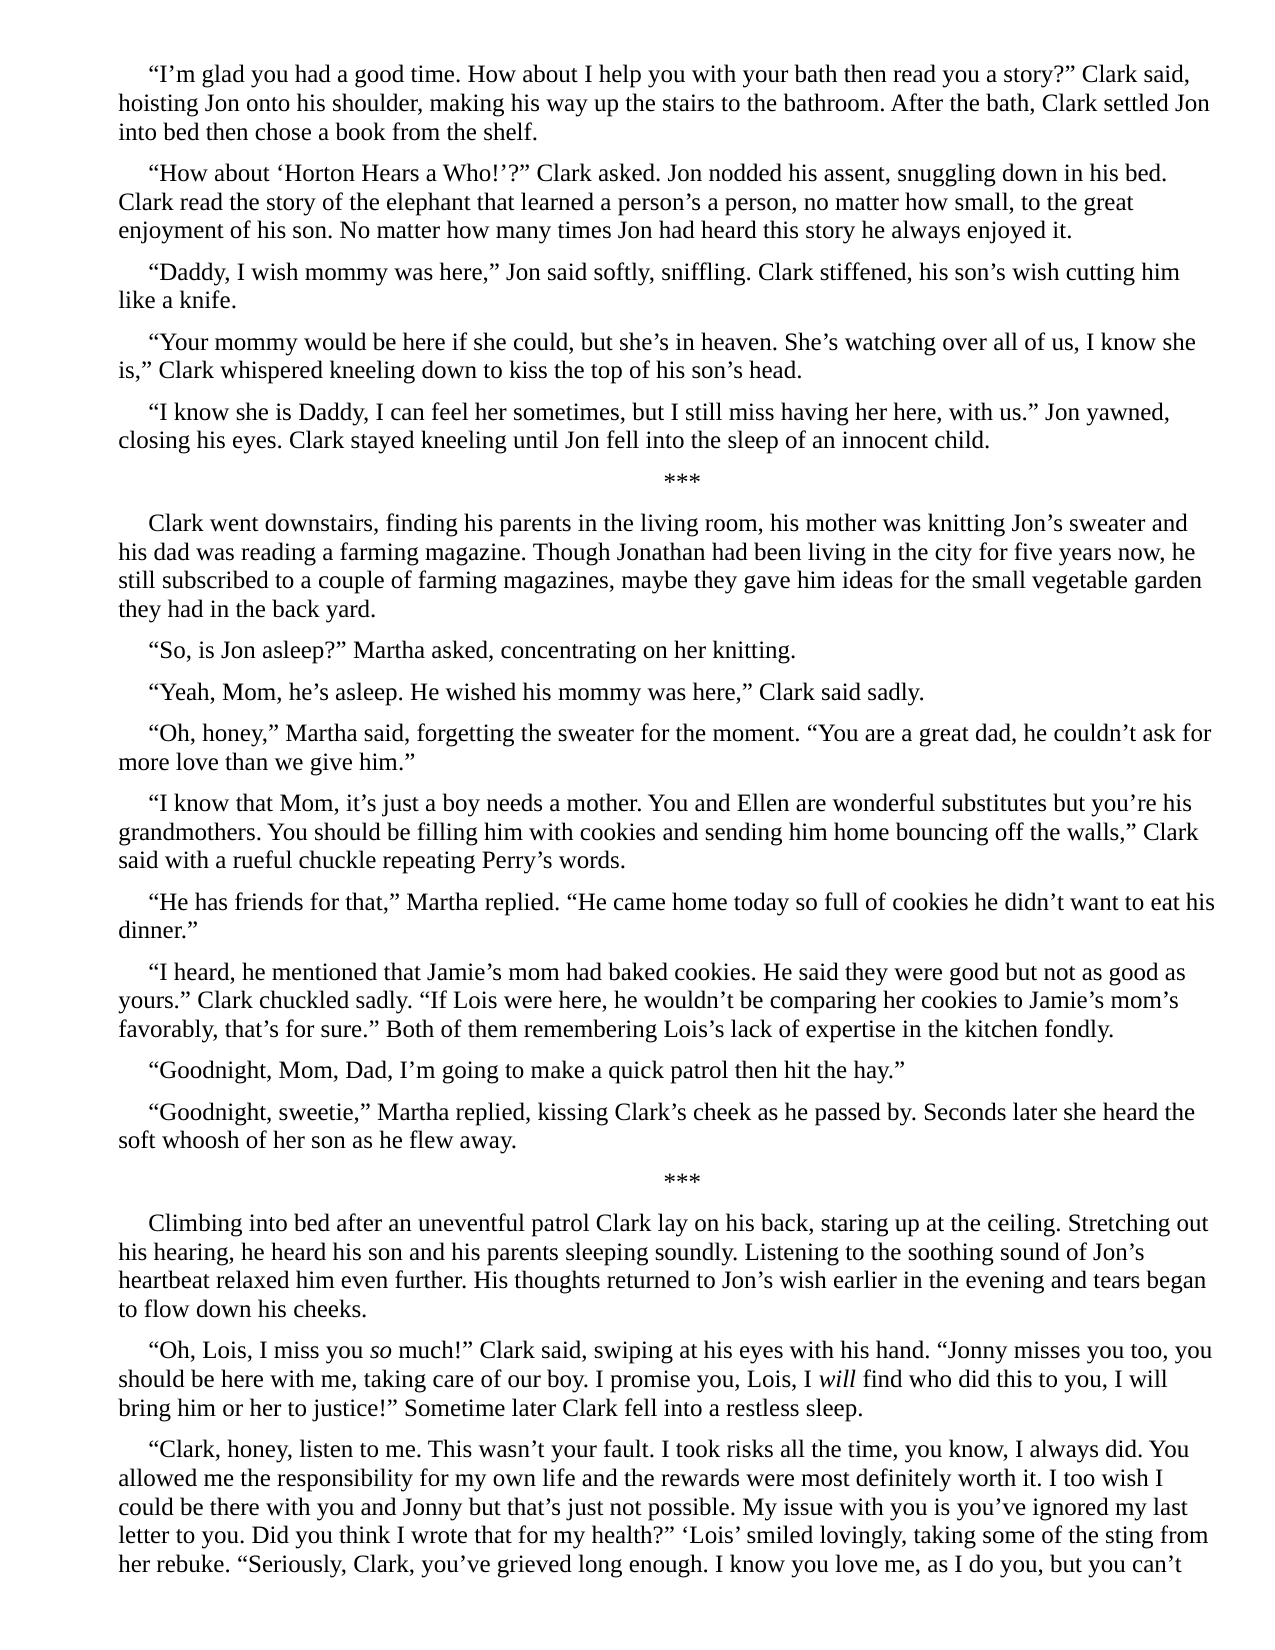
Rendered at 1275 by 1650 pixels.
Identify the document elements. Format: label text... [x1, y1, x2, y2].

text “I heard, he mentioned that Jamie’s mom had baked cookies. He said they were good but not as good as yours.” Clark chuckled sadly. “If Lois were here, he wouldn’t be comparing her cookies to Jamie’s mom’s favorably, that’s for sure.” Both of them remembering Lois’s lack of expertise in the kitchen fondly. [118, 957, 1216, 1043]
text “So, is Jon asleep?” Martha asked, concentrating on her knitting. [118, 635, 1216, 664]
text “Yeah, Mom, he’s asleep. He wished his mommy was here,” Clark said sadly. [118, 677, 1216, 705]
text Clark went downstairs, finding his parents in the living room, his mother was knitting Jon’s sweater and his dad was reading a farming magazine. Though Jonathan had been living in the city for five years now, he still subscribed to a couple of farming magazines, maybe they gave him ideas for the small vegetable garden they had in the back yard. [118, 508, 1216, 623]
text “How about ‘Horton Hears a Who!’?” Clark asked. Jon nodded his assent, snuggling down in his bed. Clark read the story of the elephant that learned a person’s a person, no matter how small, to the great enjoyment of his son. No matter how many times Jon had heard this story he always enjoyed it. [118, 158, 1216, 244]
text “Daddy, I wish mommy was here,” Jon said softly, sniffling. Clark stiffened, his son’s wish cutting him like a knife. [118, 257, 1216, 314]
text “Your mommy would be here if she could, but she’s in heaven. She’s watching over all of us, I know she is,” Clark whispered kneeling down to kiss the top of his son’s head. [118, 327, 1216, 384]
text “Goodnight, Mom, Dad, I’m going to make a quick patrol then hit the hay.” [118, 1055, 1216, 1084]
text “I know that Mom, it’s just a boy needs a mother. You and Ellen are wonderful substitutes but you’re his grandmothers. You should be filling him with cookies and sending him home bouncing off the walls,” Clark said with a rueful chuckle repeating Perry’s words. [118, 788, 1216, 874]
text “Oh, honey,” Martha said, forgetting the sweater for the moment. “You are a great dad, he couldn’t ask for more love than we give him.” [118, 718, 1216, 775]
text “I’m glad you had a good time. How about I help you with your bath then read you a story?” Clark said, hoisting Jon onto his shoulder, making his way up the stairs to the bathroom. After the bath, Clark settled Jon into bed then chose a book from the shelf. [118, 59, 1216, 145]
text “Oh, Lois, I miss you so much!” Clark said, swiping at his eyes with his hand. “Jonny misses you too, you should be here with me, taking care of our boy. I promise you, Lois, I will find who did this to you, I will bring him or her to justice!” Sometime later Clark fell into a restless sleep. [118, 1335, 1216, 1422]
text Climbing into bed after an uneventful patrol Clark lay on his back, staring up at the ceiling. Stretching out his hearing, he heard his son and his parents sleeping soundly. Listening to the soothing sound of Jon’s heartbeat relaxed him even further. His thoughts returned to Jon’s wish earlier in the evening and tears began to flow down his cheeks. [118, 1208, 1216, 1323]
text “Goodnight, sweetie,” Martha replied, kissing Clark’s cheek as he passed by. Seconds later she heard the soft whoosh of her son as he flew away. [118, 1097, 1216, 1154]
text “Clark, honey, listen to me. This wasn’t your fault. I took risks all the time, you know, I always did. You allowed me the responsibility for my own life and the rewards were most definitely worth it. I too wish I could be there with you and Jonny but that’s just not possible. My issue with you is you’ve ignored my last letter to you. Did you think I wrote that for my health?” ‘Lois’ smiled lovingly, taking some of the sting from her rebuke. “Seriously, Clark, you’ve grieved long enough. I know you love me, as I do you, but you can’t [118, 1434, 1216, 1578]
text *** [118, 467, 1216, 495]
text “He has friends for that,” Martha replied. “He came home today so full of cookies he didn’t want to eat his dinner.” [118, 887, 1216, 944]
text *** [118, 1167, 1216, 1195]
text “I know she is Daddy, I can feel her sometimes, but I still miss having her here, with us.” Jon yawned, closing his eyes. Clark stayed kneeling until Jon fell into the sleep of an innocent child. [118, 397, 1216, 454]
